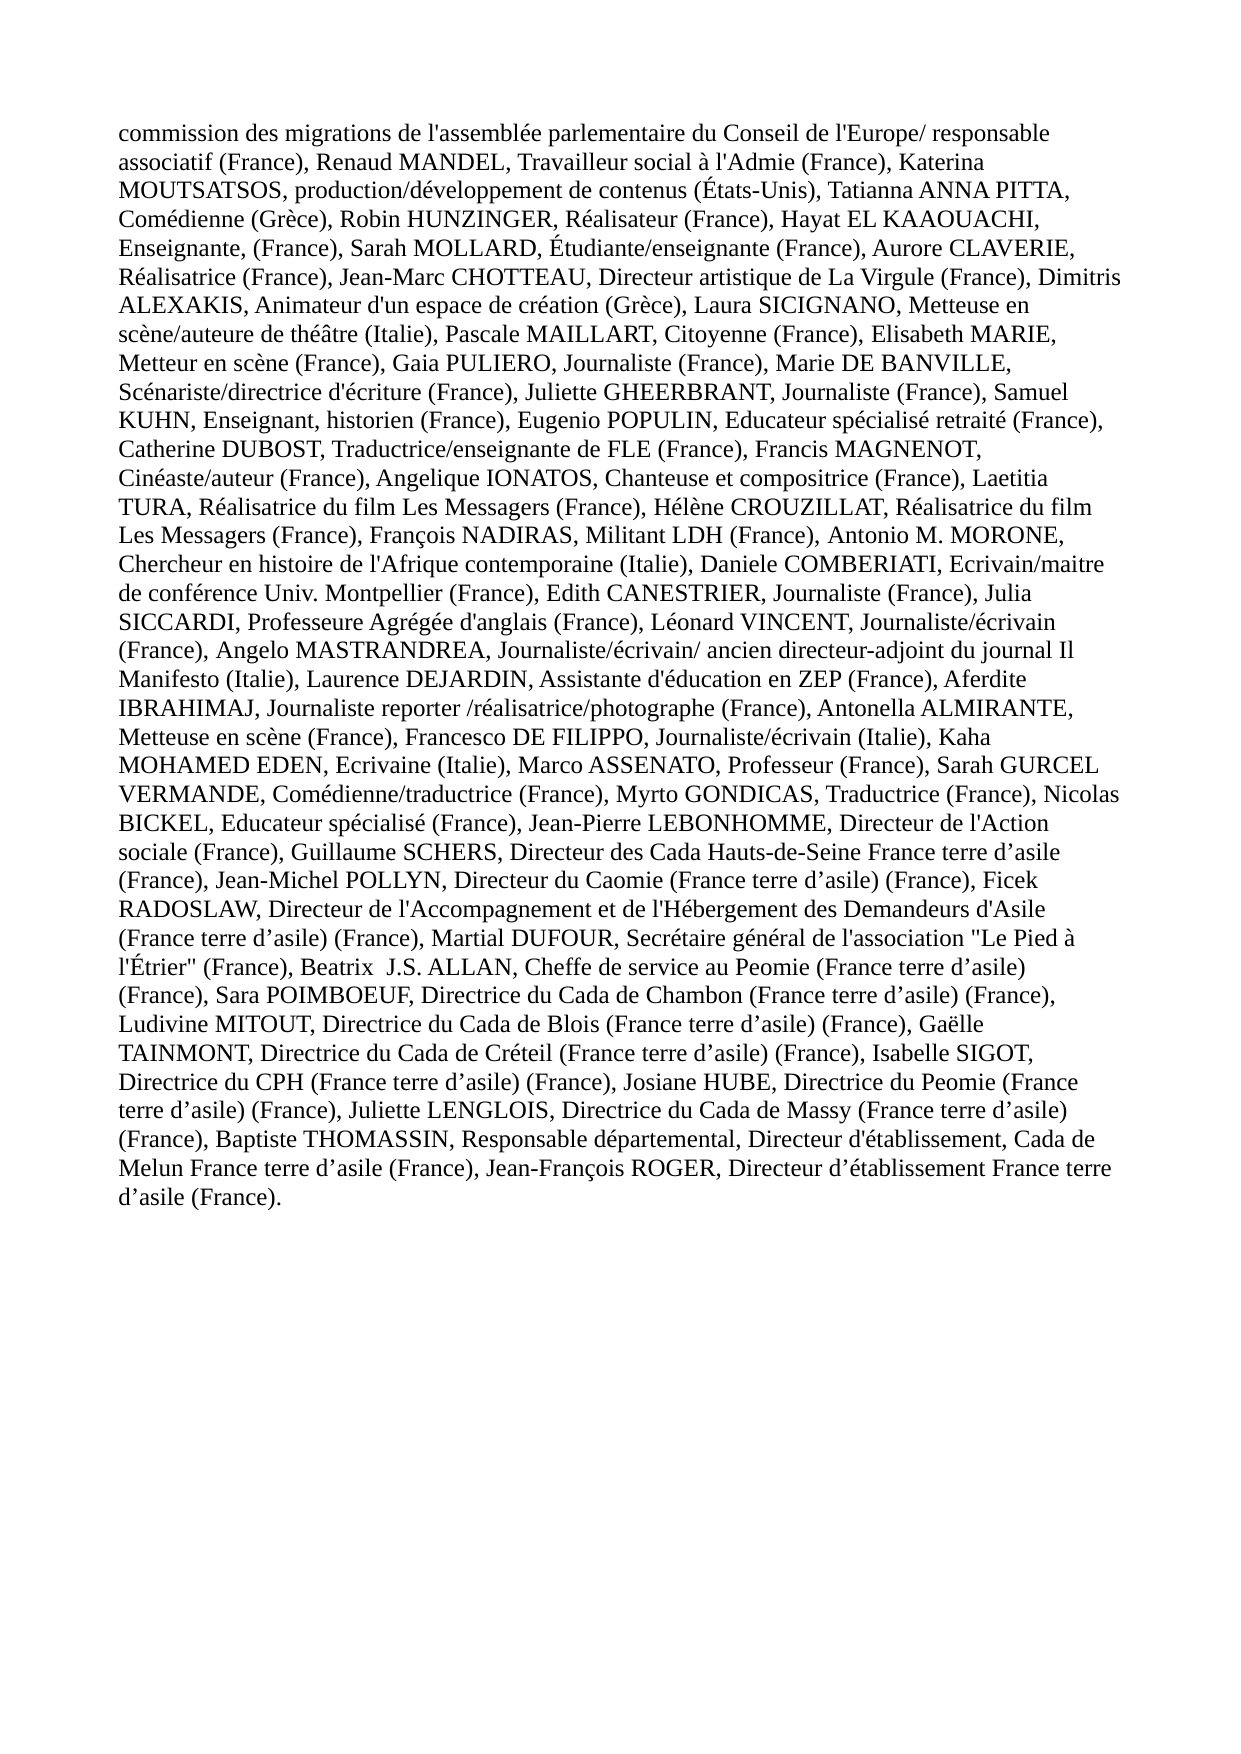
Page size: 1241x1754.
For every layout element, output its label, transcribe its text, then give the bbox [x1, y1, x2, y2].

text commission des migrations de l'assemblée parlementaire du Conseil de l'Europe/ responsable associatif (France), Renaud MANDEL, Travailleur social à l'Admie (France), Katerina MOUTSATSOS, production/développement de contenus (États-Unis), Tatianna ANNA PITTA, Comédienne (Grèce), Robin HUNZINGER, Réalisateur (France), Hayat EL KAAOUACHI, Enseignante, (France), Sarah MOLLARD, Étudiante/enseignante (France), Aurore CLAVERIE, Réalisatrice (France), Jean-Marc CHOTTEAU, Directeur artistique de La Virgule (France), Dimitris ALEXAKIS, Animateur d'un espace de création (Grèce), Laura SICIGNANO, Metteuse en scène/auteure de théâtre (Italie), Pascale MAILLART, Citoyenne (France), Elisabeth MARIE, Metteur en scène (France), Gaia PULIERO, Journaliste (France), Marie DE BANVILLE, Scénariste/directrice d'écriture (France), Juliette GHEERBRANT, Journaliste (France), Samuel KUHN, Enseignant, historien (France), Eugenio POPULIN, Educateur spécialisé retraité (France), Catherine DUBOST, Traductrice/enseignante de FLE (France), Francis MAGNENOT, Cinéaste/auteur (France), Angelique IONATOS, Chanteuse et compositrice (France), Laetitia TURA, Réalisatrice du film Les Messagers (France), Hélène CROUZILLAT, Réalisatrice du film Les Messagers (France), François NADIRAS, Militant LDH (France), Antonio M. MORONE, Chercheur en histoire de l'Afrique contemporaine (Italie), Daniele COMBERIATI, Ecrivain/maitre de conférence Univ. Montpellier (France), Edith CANESTRIER, Journaliste (France), Julia SICCARDI, Professeure Agrégée d'anglais (France), Léonard VINCENT, Journaliste/écrivain (France), Angelo MASTRANDREA, Journaliste/écrivain/ ancien directeur-adjoint du journal Il Manifesto (Italie), Laurence DEJARDIN, Assistante d'éducation en ZEP (France), Aferdite IBRAHIMAJ, Journaliste reporter /réalisatrice/photographe (France), Antonella ALMIRANTE, Metteuse en scène (France), Francesco DE FILIPPO, Journaliste/écrivain (Italie), Kaha MOHAMED EDEN, Ecrivaine (Italie), Marco ASSENATO, Professeur (France), Sarah GURCEL VERMANDE, Comédienne/traductrice (France), Myrto GONDICAS, Traductrice (France), Nicolas BICKEL, Educateur spécialisé (France), Jean-Pierre LEBONHOMME, Directeur de l'Action sociale (France), Guillaume SCHERS, Directeur des Cada Hauts-de-Seine France terre d’asile (France), Jean-Michel POLLYN, Directeur du Caomie (France terre d’asile) (France), Ficek RADOSLAW, Directeur de l'Accompagnement et de l'Hébergement des Demandeurs d'Asile (France terre d’asile) (France), Martial DUFOUR, Secrétaire général de l'association "Le Pied à l'Étrier" (France), Beatrix J.S. ALLAN, Cheffe de service au Peomie (France terre d’asile) (France), Sara POIMBOEUF, Directrice du Cada de Chambon (France terre d’asile) (France), Ludivine MITOUT, Directrice du Cada de Blois (France terre d’asile) (France), Gaëlle TAINMONT, Directrice du Cada de Créteil (France terre d’asile) (France), Isabelle SIGOT, Directrice du CPH (France terre d’asile) (France), Josiane HUBE, Directrice du Peomie (France terre d’asile) (France), Juliette LENGLOIS, Directrice du Cada de Massy (France terre d’asile) (France), Baptiste THOMASSIN, Responsable départemental, Directeur d'établissement, Cada de Melun France terre d’asile (France), Jean-François ROGER, Directeur d’établissement France terre d’asile (France). [118, 118, 1122, 1211]
